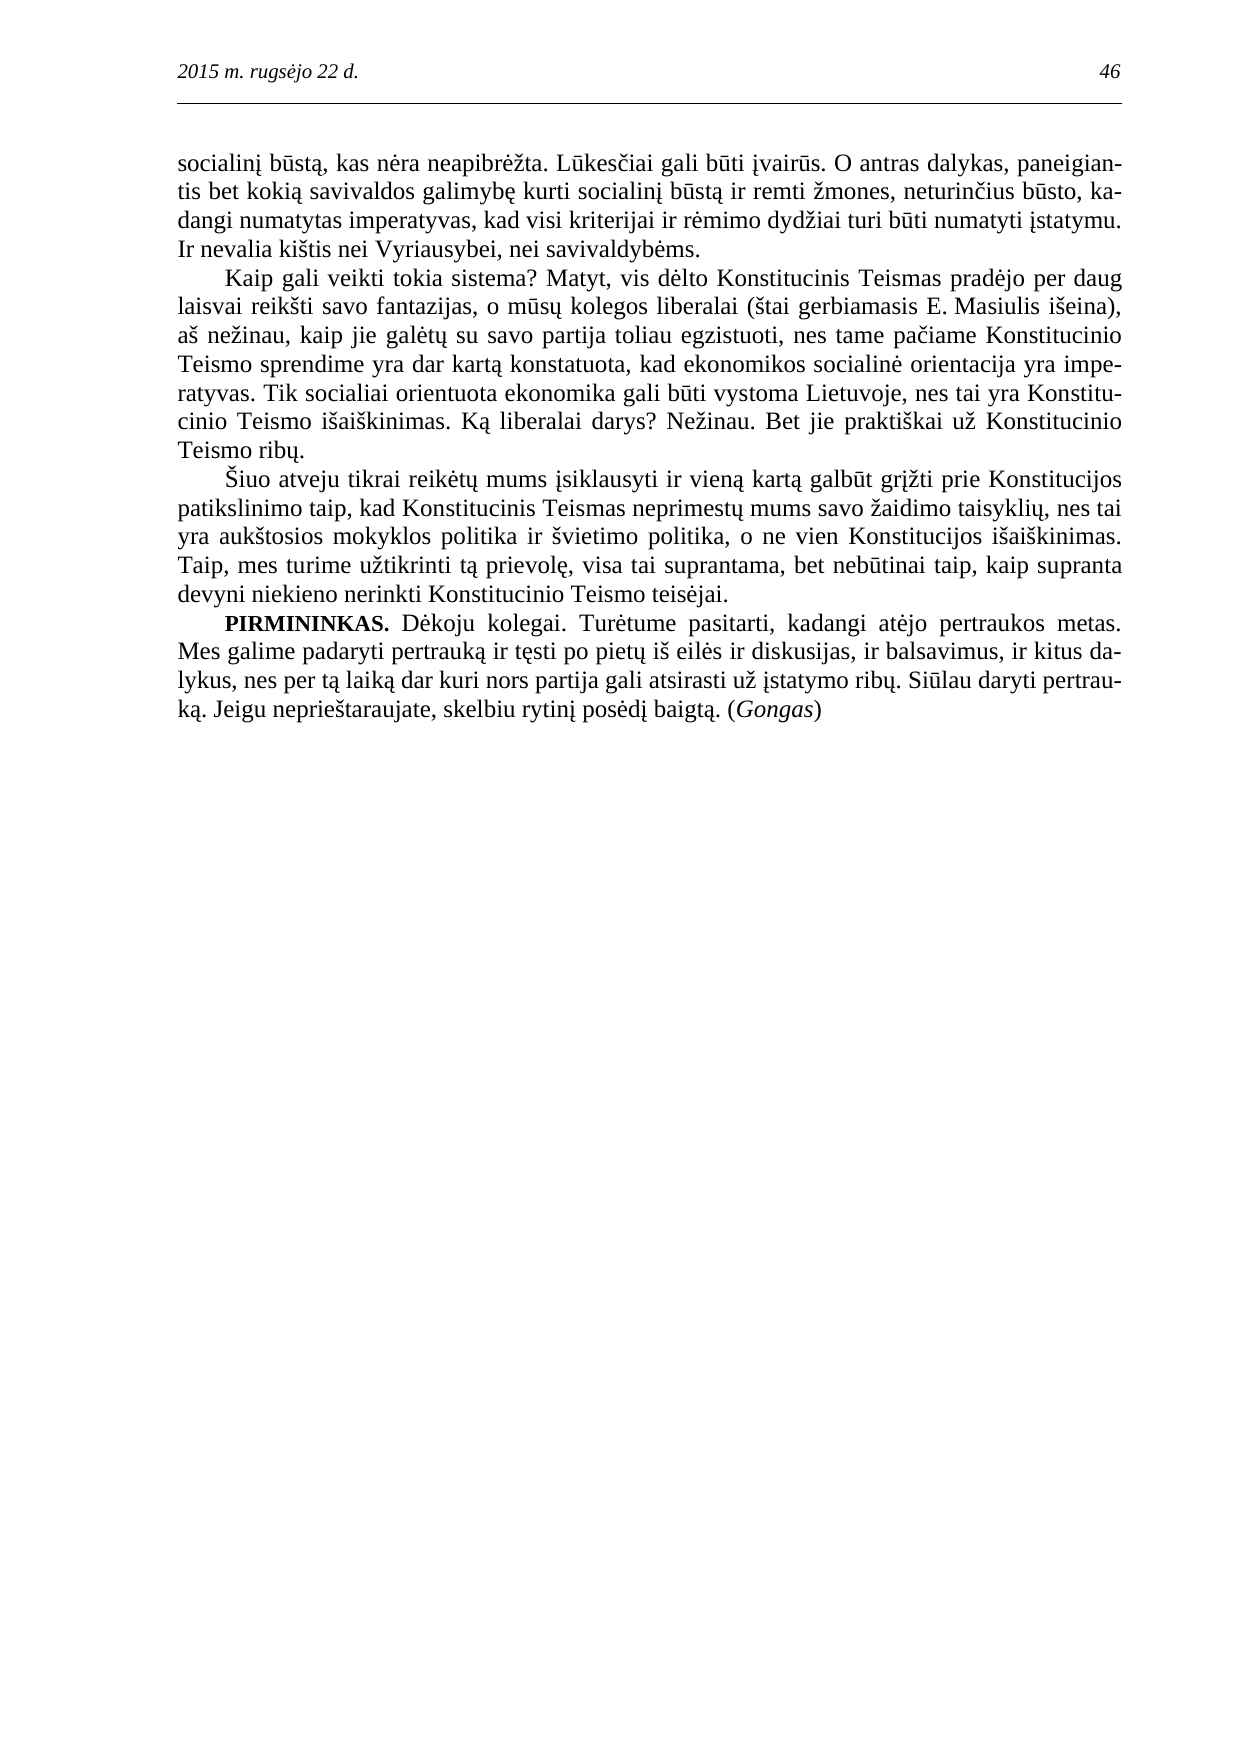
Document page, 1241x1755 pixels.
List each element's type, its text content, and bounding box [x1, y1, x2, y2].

text PIRMININKAS. Dė­ko­ju ko­le­gai. Tu­rė­tu­me pa­si­tar­ti, ka­dan­gi at­ėjo per­trau­kos me­tas. Mes ga­li­me pa­da­ry­ti per­trau­ką ir tęs­ti po pie­tų iš ei­lės ir dis­ku­si­jas, ir bal­sa­vi­mus, ir ki­tus da­ly­kus, nes per tą lai­ką dar ku­ri nors par­ti­ja ga­li at­si­ras­ti už įsta­ty­mo ri­bų. Siū­lau da­ry­ti per­trau­ką. Jei­gu ne­pri­eš­ta­rau­ja­te, skel­biu ry­ti­nį po­sė­dį baig­tą. (Gon­gas) [177, 608, 1122, 723]
text Šiuo at­ve­ju tik­rai rei­kė­tų mums įsi­klau­sy­ti ir vie­ną kar­tą gal­būt grįž­ti prie Kon­sti­tu­ci­jos pa­tiks­li­ni­mo taip, kad Kon­sti­tu­ci­nis Teis­mas ne­pri­mes­tų mums sa­vo žai­di­mo tai­syk­lių, nes tai yra aukš­to­sios mo­kyk­los po­li­ti­ka ir švie­ti­mo po­li­ti­ka, o ne vien Kon­sti­tu­ci­jos iš­aiš­ki­ni­mas. Taip, mes tu­ri­me už­tik­rin­ti tą prie­vo­lę, vi­sa tai su­pran­ta­ma, bet ne­bū­ti­nai taip, kaip su­pran­ta de­vy­ni nie­kie­no ne­rink­ti Kon­sti­tu­ci­nio Teis­mo tei­sė­jai. [177, 464, 1122, 608]
text so­cia­li­nį būs­tą, kas nė­ra ne­apib­rėž­ta. Lū­kes­čiai ga­li bū­ti įvai­rūs. O ant­ras da­ly­kas, pa­nei­gian­tis bet ko­kią sa­vi­val­dos ga­li­my­bę kur­ti so­cia­li­nį būs­tą ir rem­ti žmo­nes, ne­tu­rin­čius būs­to, ka­dan­gi nu­ma­ty­tas im­pe­ra­ty­vas, kad vi­si kri­te­ri­jai ir rė­mi­mo dy­džiai tu­ri bū­ti nu­ma­ty­ti įsta­ty­mu. Ir ne­va­lia kiš­tis nei Vy­riau­sy­bei, nei sa­vi­val­dy­bėms. [177, 148, 1122, 263]
text Kaip ga­li veik­ti to­kia sis­te­ma? Ma­tyt, vis dėl­to Kon­sti­tu­ci­nis Teis­mas pra­dė­jo per daug lais­vai reikš­ti sa­vo fan­ta­zi­jas, o mū­sų ko­le­gos li­be­ra­lai (štai ger­bia­ma­sis E. Ma­siu­lis iš­ei­na), aš ne­ži­nau, kaip jie ga­lė­tų su sa­vo par­ti­ja to­liau eg­zis­tuo­ti, nes ta­me pa­čia­me Kon­sti­tu­ci­nio Teis­mo spren­di­me yra dar kar­tą kon­sta­tuo­ta, kad eko­no­mi­kos so­cia­li­nė orien­ta­ci­ja yra im­pe­ra­ty­vas. Tik so­cia­liai orien­tuo­ta eko­no­mi­ka ga­li bū­ti vys­to­ma Lie­tu­vo­je, nes tai yra Kon­sti­tu­ci­nio Teis­mo iš­aiš­ki­ni­mas. Ką li­be­ra­lai da­rys? Ne­ži­nau. Bet jie prak­tiš­kai už Kon­sti­tu­ci­nio Teis­mo ri­bų. [177, 263, 1122, 464]
